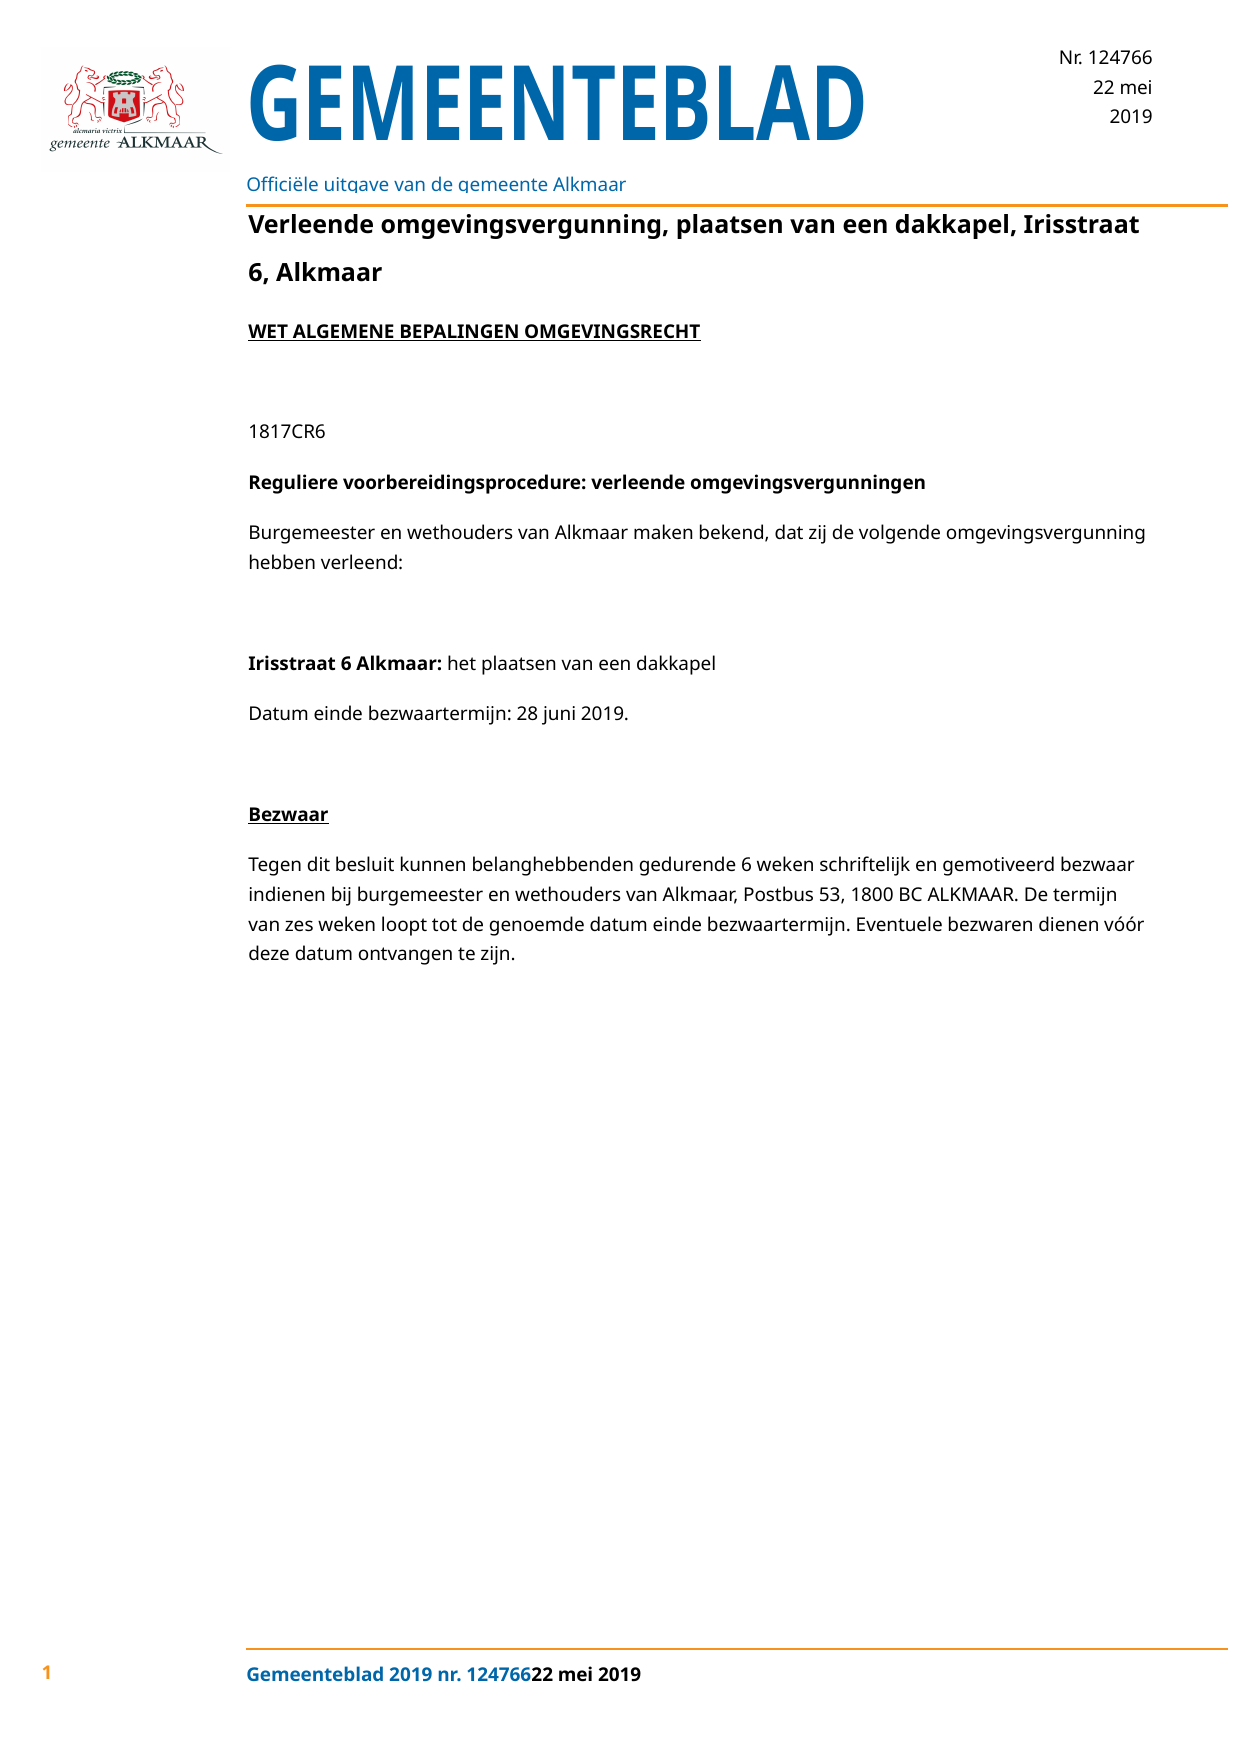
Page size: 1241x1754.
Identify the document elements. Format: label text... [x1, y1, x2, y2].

text Datum einde bezwaartermijn: 28 juni 2019. [248, 700, 1152, 726]
text WET ALGEMENE BEPALINGEN OMGEVINGSRECHT [248, 318, 1152, 344]
text Bezwaar [248, 801, 1152, 827]
text Tegen dit besluit kunnen belanghebbenden gedurende 6 weken schriftelijk en gemotiveerd bezwaar indienen bij burgemeester en wethouders van Alkmaar, Postbus 53, 1800 BC ALKMAAR. De termijn van zes weken loopt tot de genoemde datum einde bezwaartermijn. Eventuele bezwaren dienen vóór deze datum ontvangen te zijn. [248, 852, 1152, 966]
text Reguliere voorbereidingsprocedure: verleende omgevingsvergunningen [248, 469, 1152, 495]
text Verleende omgevingsvergunning, plaatsen van een dakkapel, Irisstraat 6, Alkmaar [248, 207, 1152, 288]
picture [41, 47, 231, 172]
text 1817CR6 [248, 419, 1152, 444]
text Irisstraat 6 Alkmaar: het plaatsen van een dakkapel [248, 650, 1152, 676]
text Burgemeester en wethouders van Alkmaar maken bekend, dat zij de volgende omgevingsvergunning hebben verleend: [248, 519, 1152, 575]
